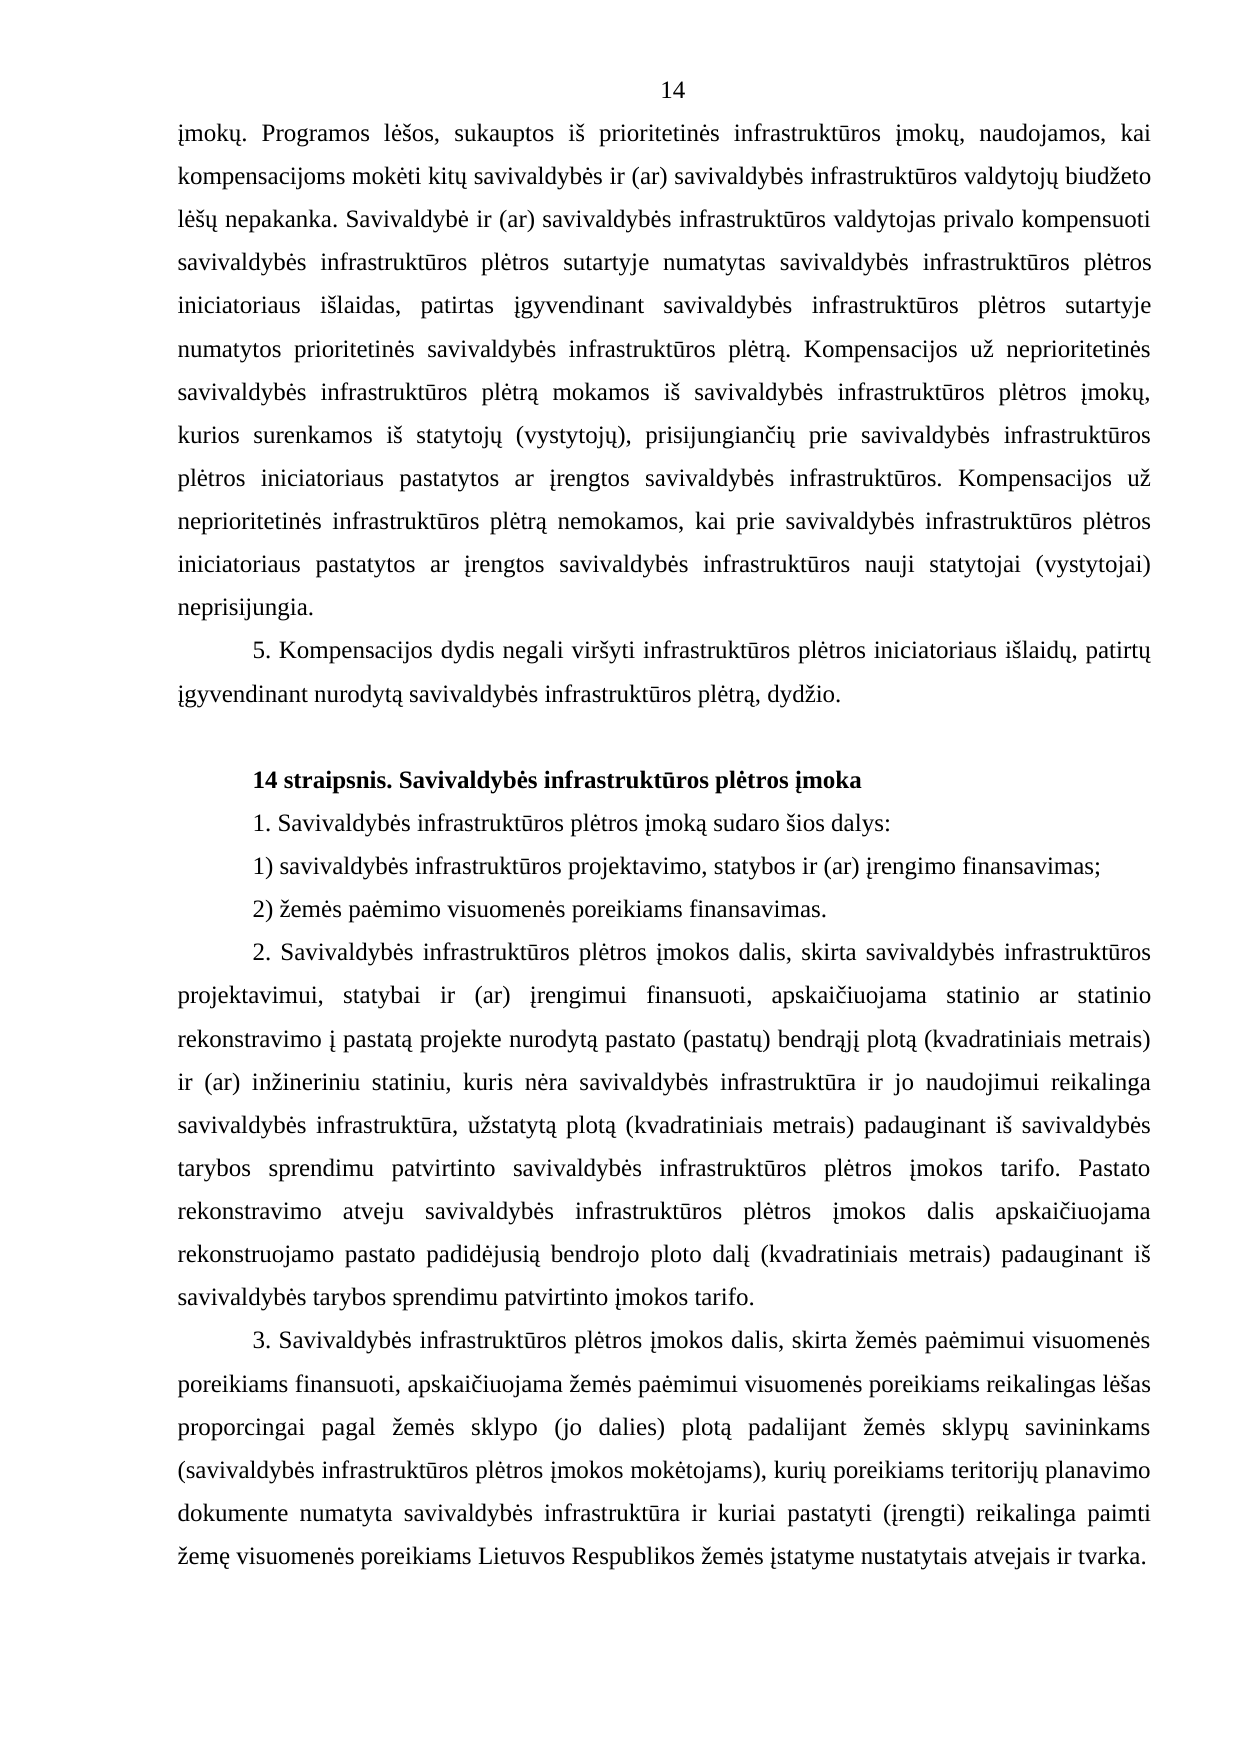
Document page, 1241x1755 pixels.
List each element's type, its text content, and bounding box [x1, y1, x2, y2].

text 3. Savivaldybės infrastruktūros plėtros įmokos dalis, skirta žemės paėmimui visuomenės poreikiams finansuoti, apskaičiuojama žemės paėmimui visuomenės poreikiams reikalingas lėšas proporcingai pagal žemės sklypo (jo dalies) plotą padalijant žemės sklypų savininkams (savivaldybės infrastruktūros plėtros įmokos mokėtojams), kurių poreikiams teritorijų planavimo dokumente numatyta savivaldybės infrastruktūra ir kuriai pastatyti (įrengti) reikalinga paimti žemę visuomenės poreikiams Lietuvos Respublikos žemės įstatyme nustatytais atvejais ir tvarka. [177, 1326, 1152, 1570]
text 5. Kompensacijos dydis negali viršyti infrastruktūros plėtros iniciatoriaus išlaidų, patirtų įgyvendinant nurodytą savivaldybės infrastruktūros plėtrą, dydžio. [177, 636, 1152, 707]
text 2. Savivaldybės infrastruktūros plėtros įmokos dalis, skirta savivaldybės infrastruktūros projektavimui, statybai ir (ar) įrengimui finansuoti, apskaičiuojama statinio ar statinio rekonstravimo į pastatą projekte nurodytą pastato (pastatų) bendrąjį plotą (kvadratiniais metrais) ir (ar) inžineriniu statiniu, kuris nėra savivaldybės infrastruktūra ir jo naudojimui reikalinga savivaldybės infrastruktūra, užstatytą plotą (kvadratiniais metrais) padauginant iš savivaldybės tarybos sprendimu patvirtinto savivaldybės infrastruktūros plėtros įmokos tarifo. Pastato rekonstravimo atveju savivaldybės infrastruktūros plėtros įmokos dalis apskaičiuojama rekonstruojamo pastato padidėjusią bendrojo ploto dalį (kvadratiniais metrais) padauginant iš savivaldybės tarybos sprendimu patvirtinto įmokos tarifo. [177, 937, 1152, 1311]
text 14 straipsnis. Savivaldybės infrastruktūros plėtros įmoka [177, 765, 1152, 794]
text 1. Savivaldybės infrastruktūros plėtros įmoką sudaro šios dalys: [177, 808, 1152, 837]
text įmokų. Programos lėšos, sukauptos iš prioritetinės infrastruktūros įmokų, naudojamos, kai kompensacijoms mokėti kitų savivaldybės ir (ar) savivaldybės infrastruktūros valdytojų biudžeto lėšų nepakanka. Savivaldybė ir (ar) savivaldybės infrastruktūros valdytojas privalo kompensuoti savivaldybės infrastruktūros plėtros sutartyje numatytas savivaldybės infrastruktūros plėtros iniciatoriaus išlaidas, patirtas įgyvendinant savivaldybės infrastruktūros plėtros sutartyje numatytos prioritetinės savivaldybės infrastruktūros plėtrą. Kompensacijos už neprioritetinės savivaldybės infrastruktūros plėtrą mokamos iš savivaldybės infrastruktūros plėtros įmokų, kurios surenkamos iš statytojų (vystytojų), prisijungiančių prie savivaldybės infrastruktūros plėtros iniciatoriaus pastatytos ar įrengtos savivaldybės infrastruktūros. Kompensacijos už neprioritetinės infrastruktūros plėtrą nemokamos, kai prie savivaldybės infrastruktūros plėtros iniciatoriaus pastatytos ar įrengtos savivaldybės infrastruktūros nauji statytojai (vystytojai) neprisijungia. [177, 118, 1152, 621]
text 2) žemės paėmimo visuomenės poreikiams finansavimas. [177, 894, 1152, 923]
text 1) savivaldybės infrastruktūros projektavimo, statybos ir (ar) įrengimo finansavimas; [177, 851, 1152, 880]
